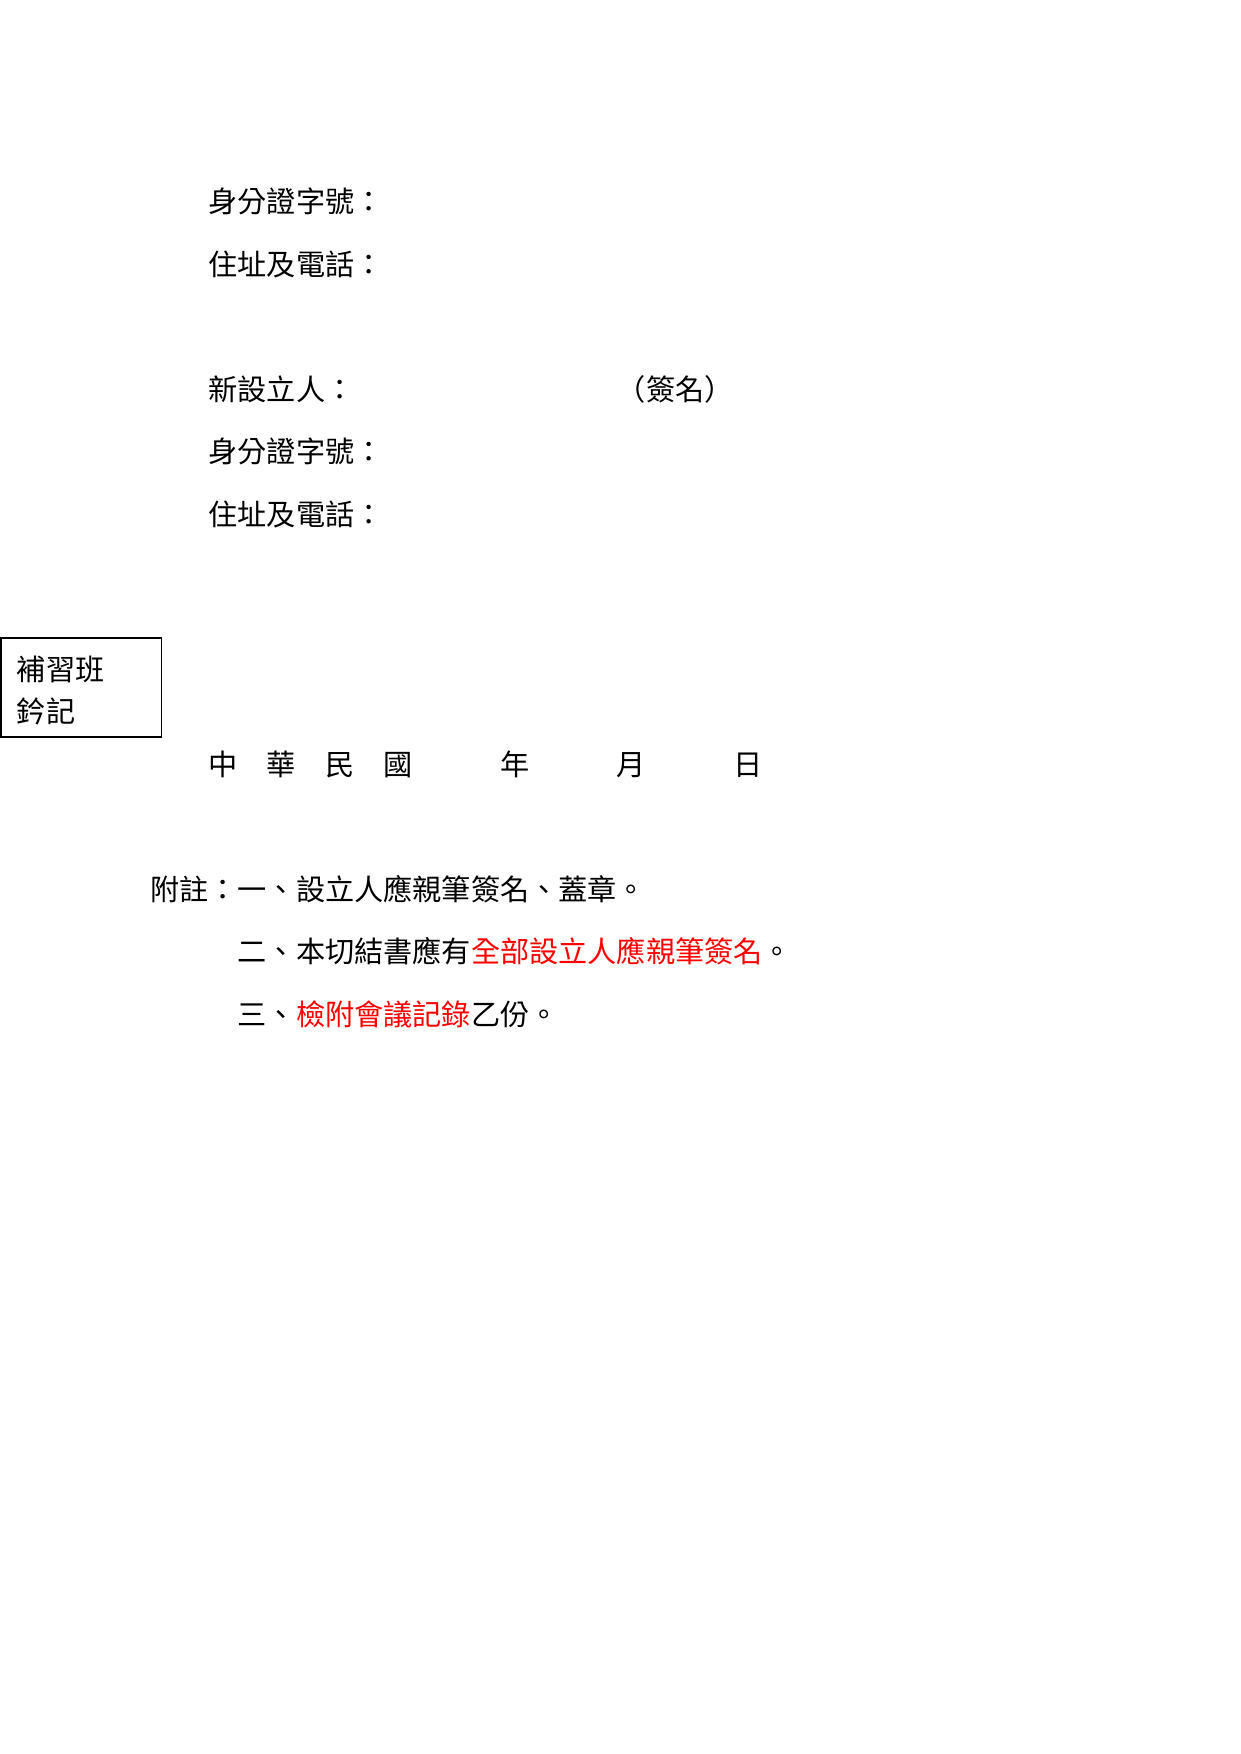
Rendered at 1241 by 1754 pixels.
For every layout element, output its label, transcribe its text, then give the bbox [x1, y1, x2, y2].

text 二、本切結書應有全部設立人應親筆簽名。 [150, 908, 1144, 971]
text 補習班 [17, 646, 146, 689]
text 鈐記 [17, 689, 146, 729]
text 三、檢附會議記錄乙份。 [150, 971, 1144, 1033]
text 住址及電話： [150, 221, 1144, 283]
text 附註：一、設立人應親筆簽名、蓋章。 [150, 846, 1144, 908]
text 新設立人： （簽名） [208, 346, 1144, 408]
text 身分證字號： [208, 158, 1144, 221]
text 中 華 民 國 年 月 日 [150, 721, 1144, 783]
text 住址及電話： [150, 471, 1144, 533]
text 身分證字號： [208, 408, 1144, 471]
